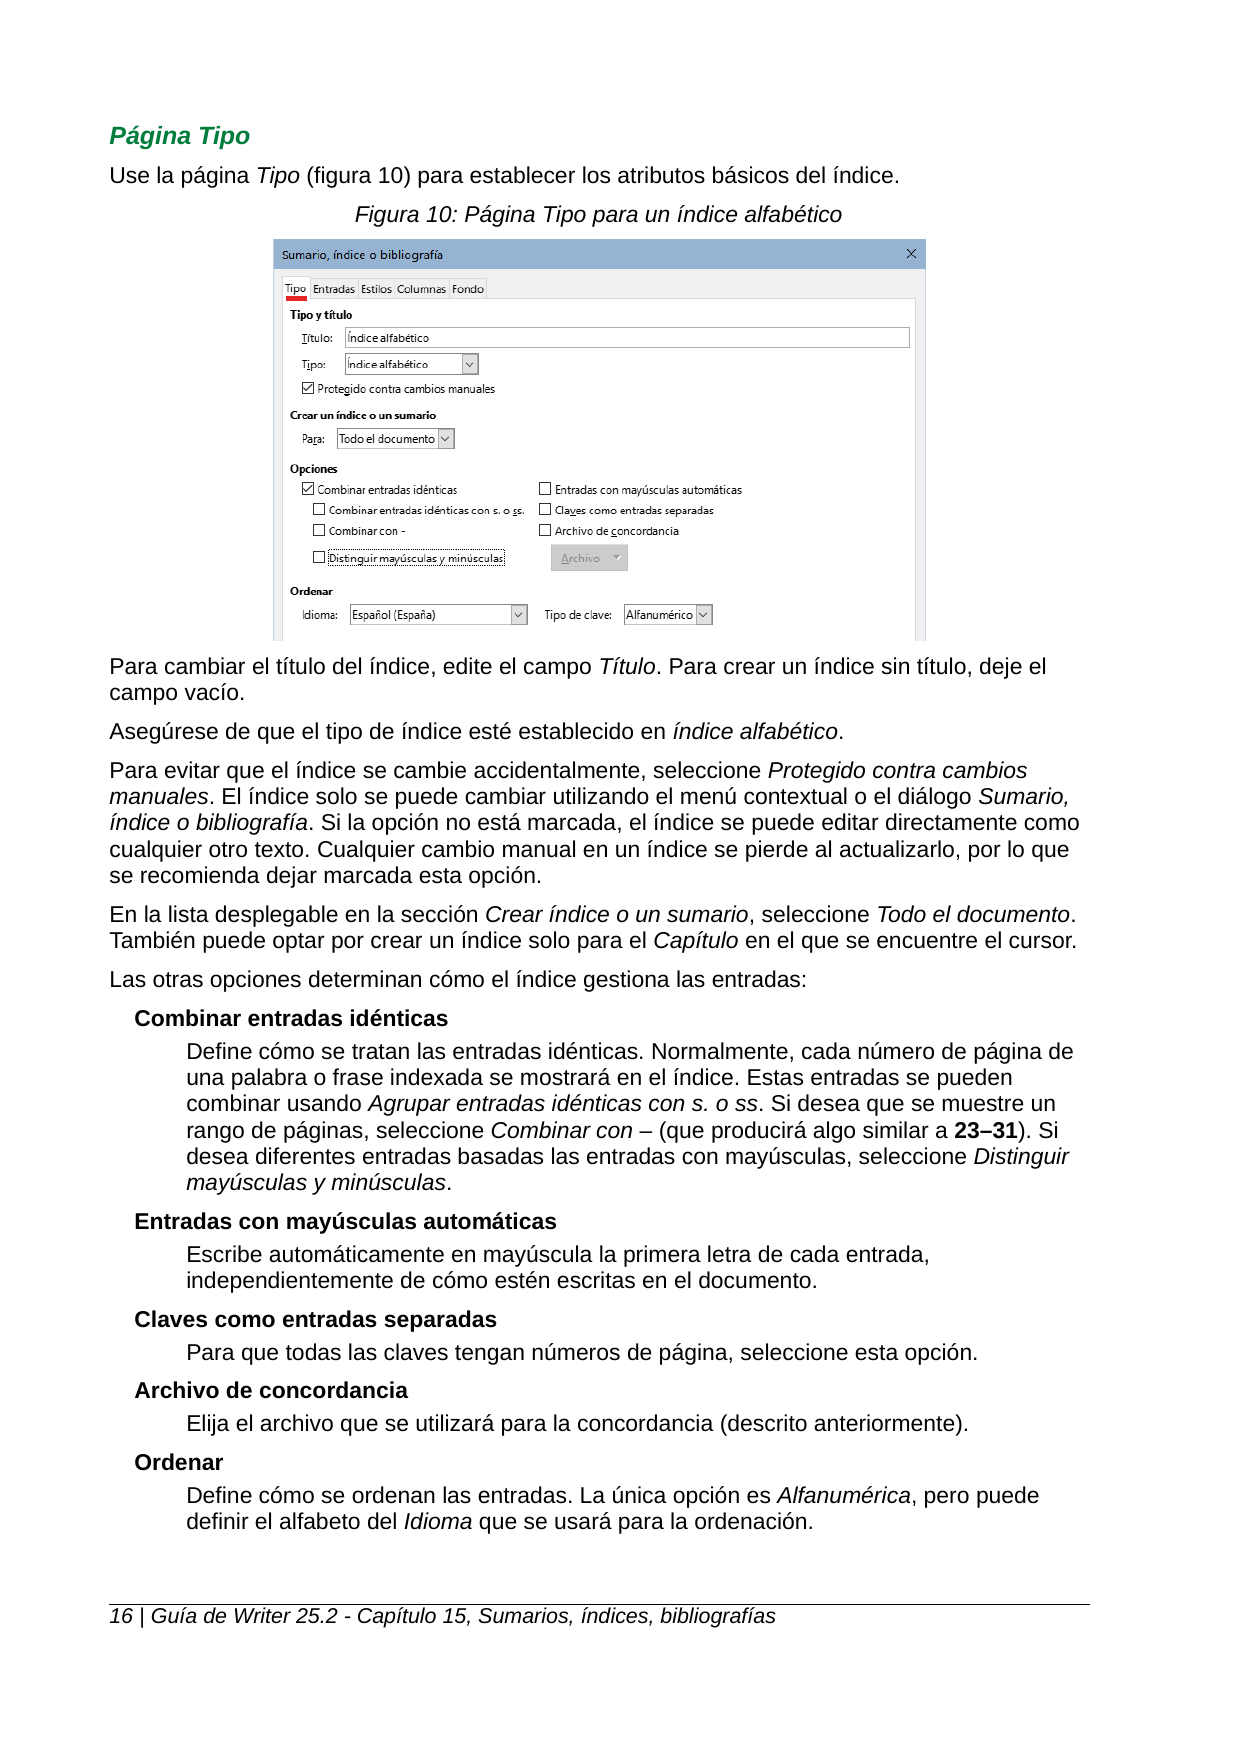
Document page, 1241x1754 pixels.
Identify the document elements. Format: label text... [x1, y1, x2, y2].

text Combinar entradas idénticas [134, 1005, 1090, 1031]
text Define cómo se tratan las entradas idénticas. Normalmente, cada número de página de una palabra o frase indexada se mostrará en el índice. Estas entradas se pueden combinar usando Agrupar entradas idénticas con s. o ss. Si desea que se muestre un rango de páginas, seleccione Combinar con – (que producirá algo similar a 23–31). Si desea diferentes entradas basadas las entradas con mayúsculas, seleccione Distinguir mayúsculas y minúsculas. [186, 1038, 1090, 1196]
text Para cambiar el título del índice, edite el campo Título. Para crear un índice sin título, deje el campo vacío. [109, 653, 1090, 705]
list Use la página Tipo (figura 10) para establecer los atributos básicos del índice. [109, 162, 1090, 188]
list Las otras opciones determinan cómo el índice gestiona las entradas: [109, 966, 1090, 992]
text Archivo de concordancia [134, 1377, 1090, 1404]
text Elija el archivo que se utilizará para la concordancia (descrito anteriormente). [186, 1410, 1090, 1436]
picture [273, 239, 926, 641]
text Para que todas las claves tengan números de página, seleccione esta opción. [186, 1339, 1090, 1365]
text Entradas con mayúsculas automáticas [134, 1208, 1090, 1234]
text Escribe automáticamente en mayúscula la primera letra de cada entrada, independientemente de cómo estén escritas en el documento. [186, 1241, 1090, 1293]
text Para evitar que el índice se cambie accidentalmente, seleccione Protegido contra cambios manuales. El índice solo se puede cambiar utilizando el menú contextual o el diálogo Sumario, índice o bibliografía. Si la opción no está marcada, el índice se puede editar directamente como cualquier otro texto. Cualquier cambio manual en un índice se pierde al actualizarlo, por lo que se recomienda dejar marcada esta opción. [109, 757, 1090, 888]
text Claves como entradas separadas [134, 1306, 1090, 1332]
text Asegúrese de que el tipo de índice esté establecido en índice alfabético. [109, 718, 1090, 744]
text En la lista desplegable en la sección Crear índice o un sumario, seleccione Todo el documento. También puede optar por crear un índice solo para el Capítulo en el que se encuentre el cursor. [109, 901, 1090, 954]
text Figura 10: Página Tipo para un índice alfabético [273, 201, 926, 227]
text Define cómo se ordenan las entradas. La única opción es Alfanumérica, pero puede definir el alfabeto del Idioma que se usará para la ordenación. [186, 1482, 1090, 1534]
text Ordenar [134, 1449, 1090, 1475]
subtitle Página Tipo [109, 121, 1090, 150]
